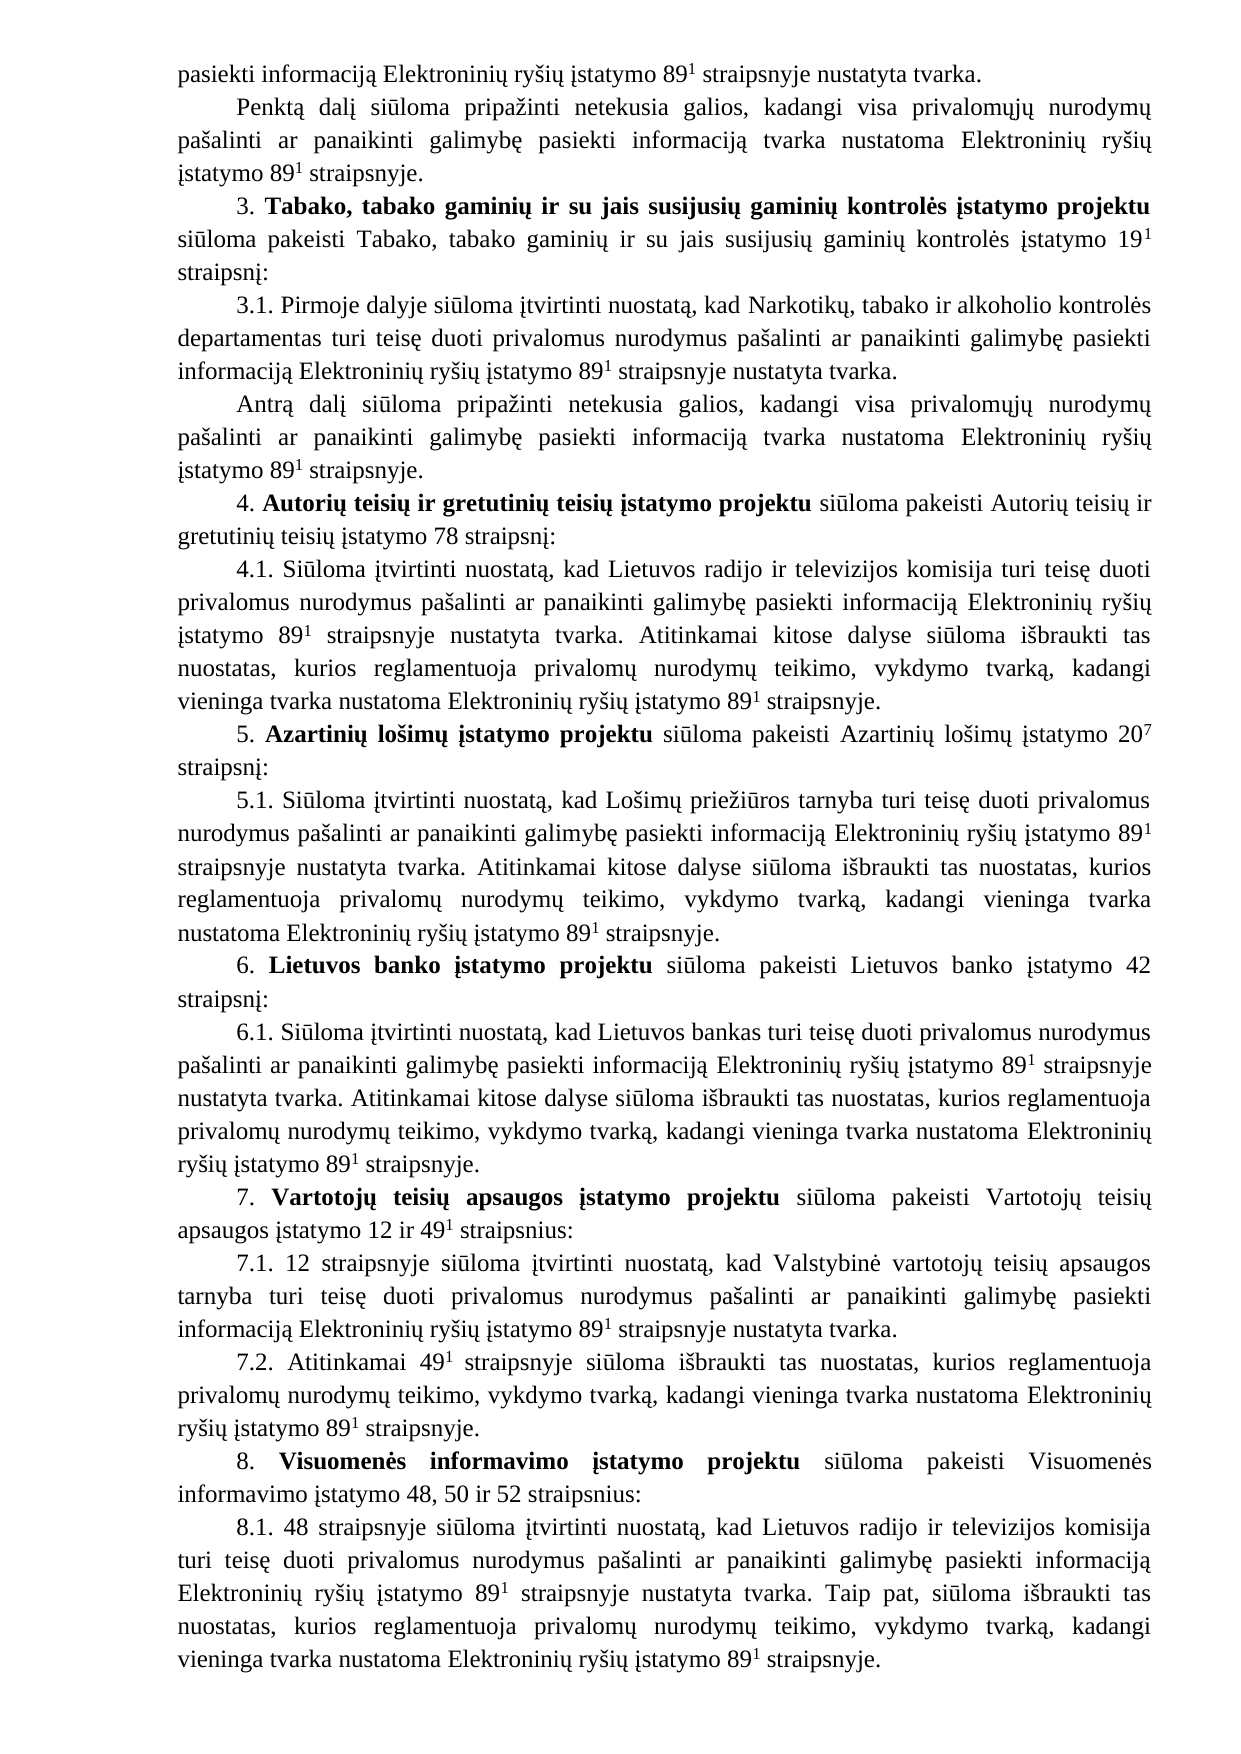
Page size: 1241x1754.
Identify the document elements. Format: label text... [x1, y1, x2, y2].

text 8. Visuomenės informavimo įstatymo projektu siūloma pakeisti Visuomenės informavimo įstatymo 48, 50 ir 52 straipsnius: [177, 1446, 1152, 1508]
text 4. Autorių teisių ir gretutinių teisių įstatymo projektu siūloma pakeisti Autorių teisių ir gretutinių teisių įstatymo 78 straipsnį: [177, 488, 1152, 550]
text 7.1. 12 straipsnyje siūloma įtvirtinti nuostatą, kad Valstybinė vartotojų teisių apsaugos tarnyba turi teisę duoti privalomus nurodymus pašalinti ar panaikinti galimybę pasiekti informaciją Elektroninių ryšių įstatymo 891 straipsnyje nustatyta tvarka. [177, 1248, 1152, 1343]
text 7.2. Atitinkamai 491 straipsnyje siūloma išbraukti tas nuostatas, kurios reglamentuoja privalomų nurodymų teikimo, vykdymo tvarką, kadangi vieninga tvarka nustatoma Elektroninių ryšių įstatymo 891 straipsnyje. [177, 1347, 1152, 1442]
text 5.1. Siūloma įtvirtinti nuostatą, kad Lošimų priežiūros tarnyba turi teisę duoti privalomus nurodymus pašalinti ar panaikinti galimybę pasiekti informaciją Elektroninių ryšių įstatymo 891 straipsnyje nustatyta tvarka. Atitinkamai kitose dalyse siūloma išbraukti tas nuostatas, kurios reglamentuoja privalomų nurodymų teikimo, vykdymo tvarką, kadangi vieninga tvarka nustatoma Elektroninių ryšių įstatymo 891 straipsnyje. [177, 786, 1152, 946]
text 8.1. 48 straipsnyje siūloma įtvirtinti nuostatą, kad Lietuvos radijo ir televizijos komisija turi teisę duoti privalomus nurodymus pašalinti ar panaikinti galimybę pasiekti informaciją Elektroninių ryšių įstatymo 891 straipsnyje nustatyta tvarka. Taip pat, siūloma išbraukti tas nuostatas, kurios reglamentuoja privalomų nurodymų teikimo, vykdymo tvarką, kadangi vieninga tvarka nustatoma Elektroninių ryšių įstatymo 891 straipsnyje. [177, 1512, 1152, 1673]
text 6. Lietuvos banko įstatymo projektu siūloma pakeisti Lietuvos banko įstatymo 42 straipsnį: [177, 951, 1152, 1012]
text 3. Tabako, tabako gaminių ir su jais susijusių gaminių kontrolės įstatymo projektu siūloma pakeisti Tabako, tabako gaminių ir su jais susijusių gaminių kontrolės įstatymo 191 straipsnį: [177, 191, 1152, 286]
text 7. Vartotojų teisių apsaugos įstatymo projektu siūloma pakeisti Vartotojų teisių apsaugos įstatymo 12 ir 491 straipsnius: [177, 1182, 1152, 1243]
text Antrą dalį siūloma pripažinti netekusia galios, kadangi visa privalomųjų nurodymų pašalinti ar panaikinti galimybę pasiekti informaciją tvarka nustatoma Elektroninių ryšių įstatymo 891 straipsnyje. [177, 389, 1152, 484]
text Penktą dalį siūloma pripažinti netekusia galios, kadangi visa privalomųjų nurodymų pašalinti ar panaikinti galimybę pasiekti informaciją tvarka nustatoma Elektroninių ryšių įstatymo 891 straipsnyje. [177, 92, 1152, 187]
text 4.1. Siūloma įtvirtinti nuostatą, kad Lietuvos radijo ir televizijos komisija turi teisę duoti privalomus nurodymus pašalinti ar panaikinti galimybę pasiekti informaciją Elektroninių ryšių įstatymo 891 straipsnyje nustatyta tvarka. Atitinkamai kitose dalyse siūloma išbraukti tas nuostatas, kurios reglamentuoja privalomų nurodymų teikimo, vykdymo tvarką, kadangi vieninga tvarka nustatoma Elektroninių ryšių įstatymo 891 straipsnyje. [177, 554, 1152, 715]
text 6.1. Siūloma įtvirtinti nuostatą, kad Lietuvos bankas turi teisę duoti privalomus nurodymus pašalinti ar panaikinti galimybę pasiekti informaciją Elektroninių ryšių įstatymo 891 straipsnyje nustatyta tvarka. Atitinkamai kitose dalyse siūloma išbraukti tas nuostatas, kurios reglamentuoja privalomų nurodymų teikimo, vykdymo tvarką, kadangi vieninga tvarka nustatoma Elektroninių ryšių įstatymo 891 straipsnyje. [177, 1017, 1152, 1177]
text pasiekti informaciją Elektroninių ryšių įstatymo 891 straipsnyje nustatyta tvarka. [177, 59, 1152, 88]
text 3.1. Pirmoje dalyje siūloma įtvirtinti nuostatą, kad Narkotikų, tabako ir alkoholio kontrolės departamentas turi teisę duoti privalomus nurodymus pašalinti ar panaikinti galimybę pasiekti informaciją Elektroninių ryšių įstatymo 891 straipsnyje nustatyta tvarka. [177, 290, 1152, 385]
text 5. Azartinių lošimų įstatymo projektu siūloma pakeisti Azartinių lošimų įstatymo 207 straipsnį: [177, 719, 1152, 781]
